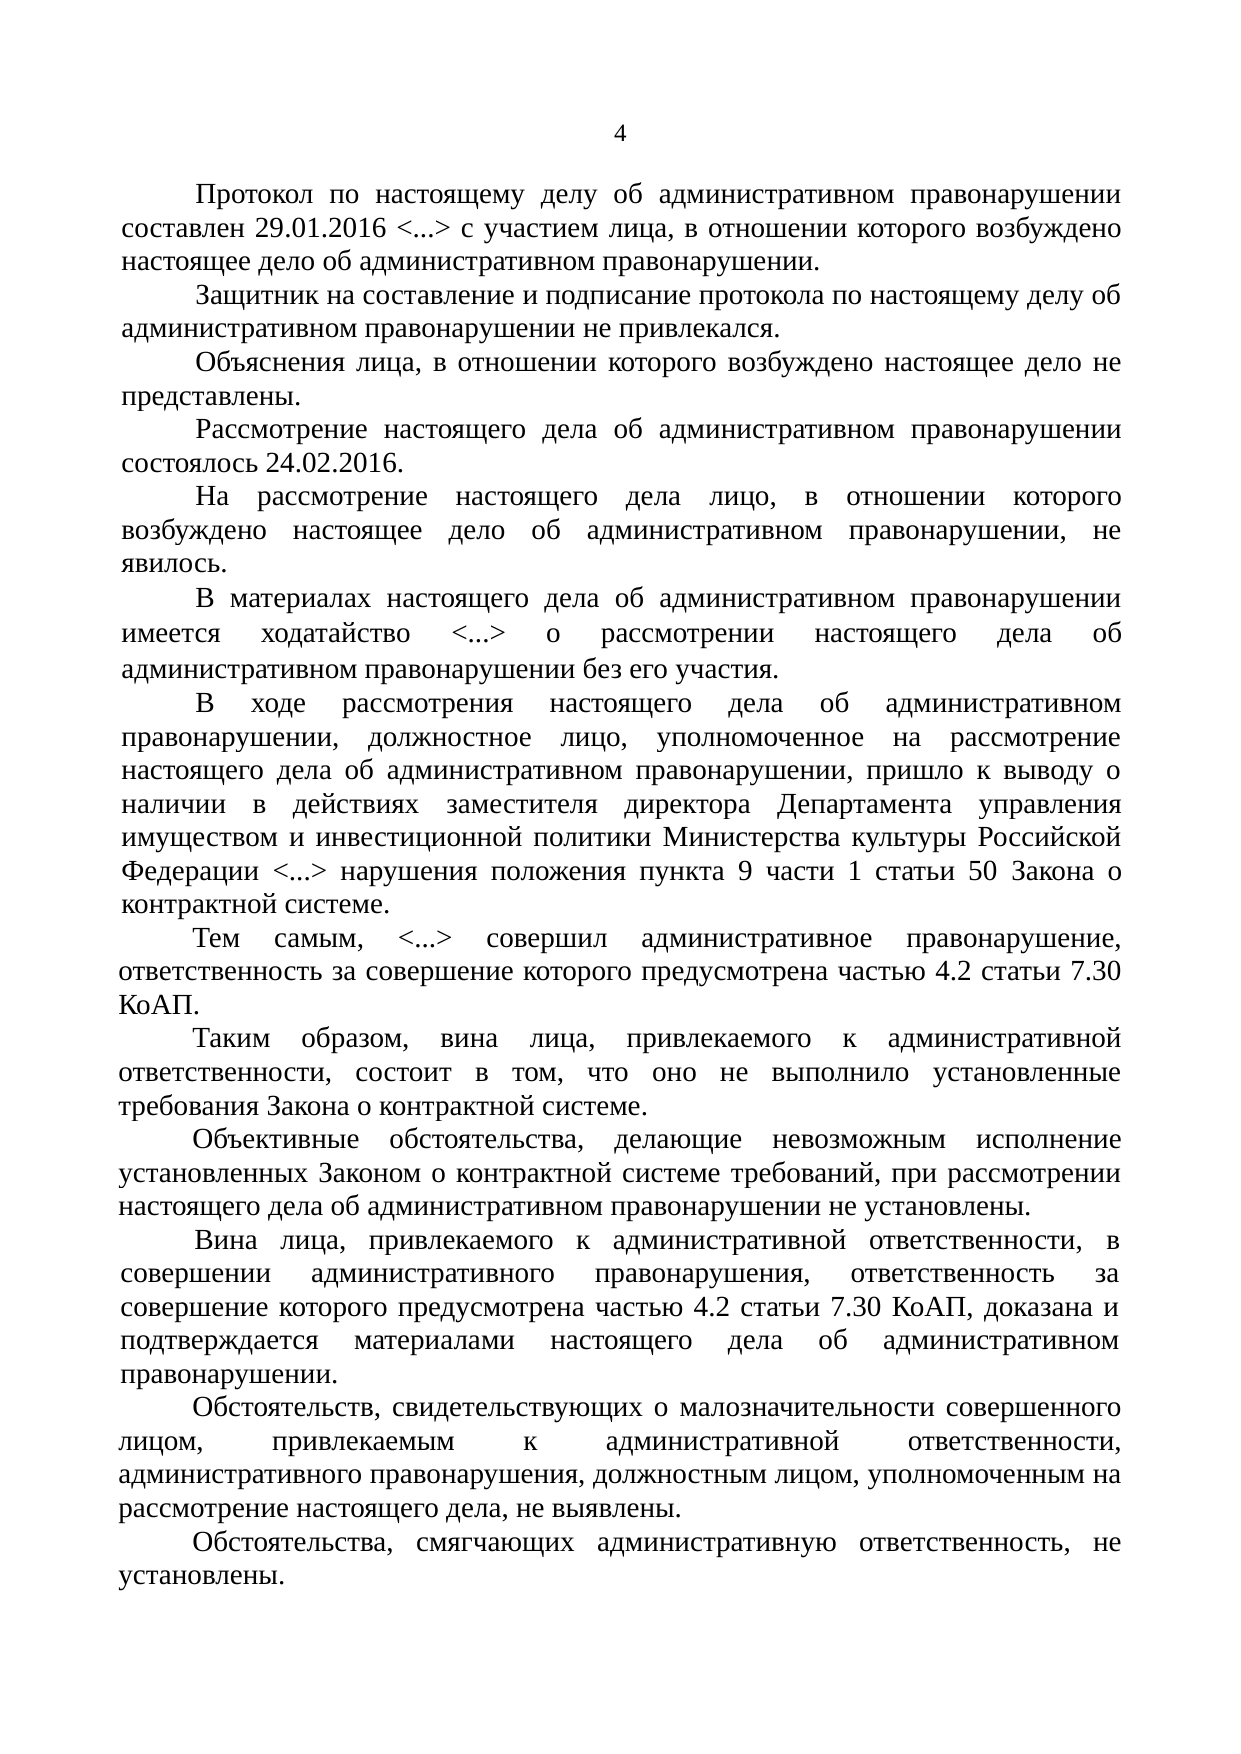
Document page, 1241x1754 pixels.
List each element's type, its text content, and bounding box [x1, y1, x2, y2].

text Обстоятельств, свидетельствующих о малозначительности совершенного лицом, привлекаемым к административной ответственности, административного правонарушения, должностным лицом, уполномоченным на рассмотрение настоящего дела, не выявлены. [118, 1389, 1122, 1524]
text Обстоятельства, смягчающих административную ответственность, не установлены. [118, 1524, 1122, 1591]
text Защитник на составление и подписание протокола по настоящему делу об административном правонарушении не привлекался. [121, 277, 1122, 344]
text Объяснения лица, в отношении которого возбуждено настоящее дело не представлены. [121, 344, 1122, 411]
text Протокол по настоящему делу об административном правонарушении составлен 29.01.2016 <...> с участием лица, в отношении которого возбуждено настоящее дело об административном правонарушении. [121, 176, 1122, 277]
text В материалах настоящего дела об административном правонарушении имеется ходатайство <...> о рассмотрении настоящего дела об административном правонарушении без его участия. [121, 579, 1122, 685]
text Таким образом, вина лица, привлекаемого к административной ответственности, состоит в том, что оно не выполнило установленные требования Закона о контрактной системе. [118, 1021, 1122, 1121]
text Тем самым, <...> совершил административное правонарушение, ответственность за совершение которого предусмотрена частью 4.2 статьи 7.30 КоАП. [118, 920, 1122, 1021]
text На рассмотрение настоящего дела лицо, в отношении которого возбуждено настоящее дело об административном правонарушении, не явилось. [121, 478, 1122, 579]
text Вина лица, привлекаемого к административной ответственности, в совершении административного правонарушения, ответственность за совершение которого предусмотрена частью 4.2 статьи 7.30 КоАП, доказана и подтверждается материалами настоящего дела об административном правонарушении. [120, 1222, 1120, 1389]
text В ходе рассмотрения настоящего дела об административном правонарушении, должностное лицо, уполномоченное на рассмотрение настоящего дела об административном правонарушении, пришло к выводу о наличии в действиях заместителя директора Департамента управления имуществом и инвестиционной политики Министерства культуры Российской Федерации <...> нарушения положения пункта 9 части 1 статьи 50 Закона о контрактной системе. [121, 685, 1122, 920]
text Объективные обстоятельства, делающие невозможным исполнение установленных Законом о контрактной системе требований, при рассмотрении настоящего дела об административном правонарушении не установлены. [118, 1121, 1122, 1222]
text Рассмотрение настоящего дела об административном правонарушении состоялось 24.02.2016. [121, 411, 1122, 478]
